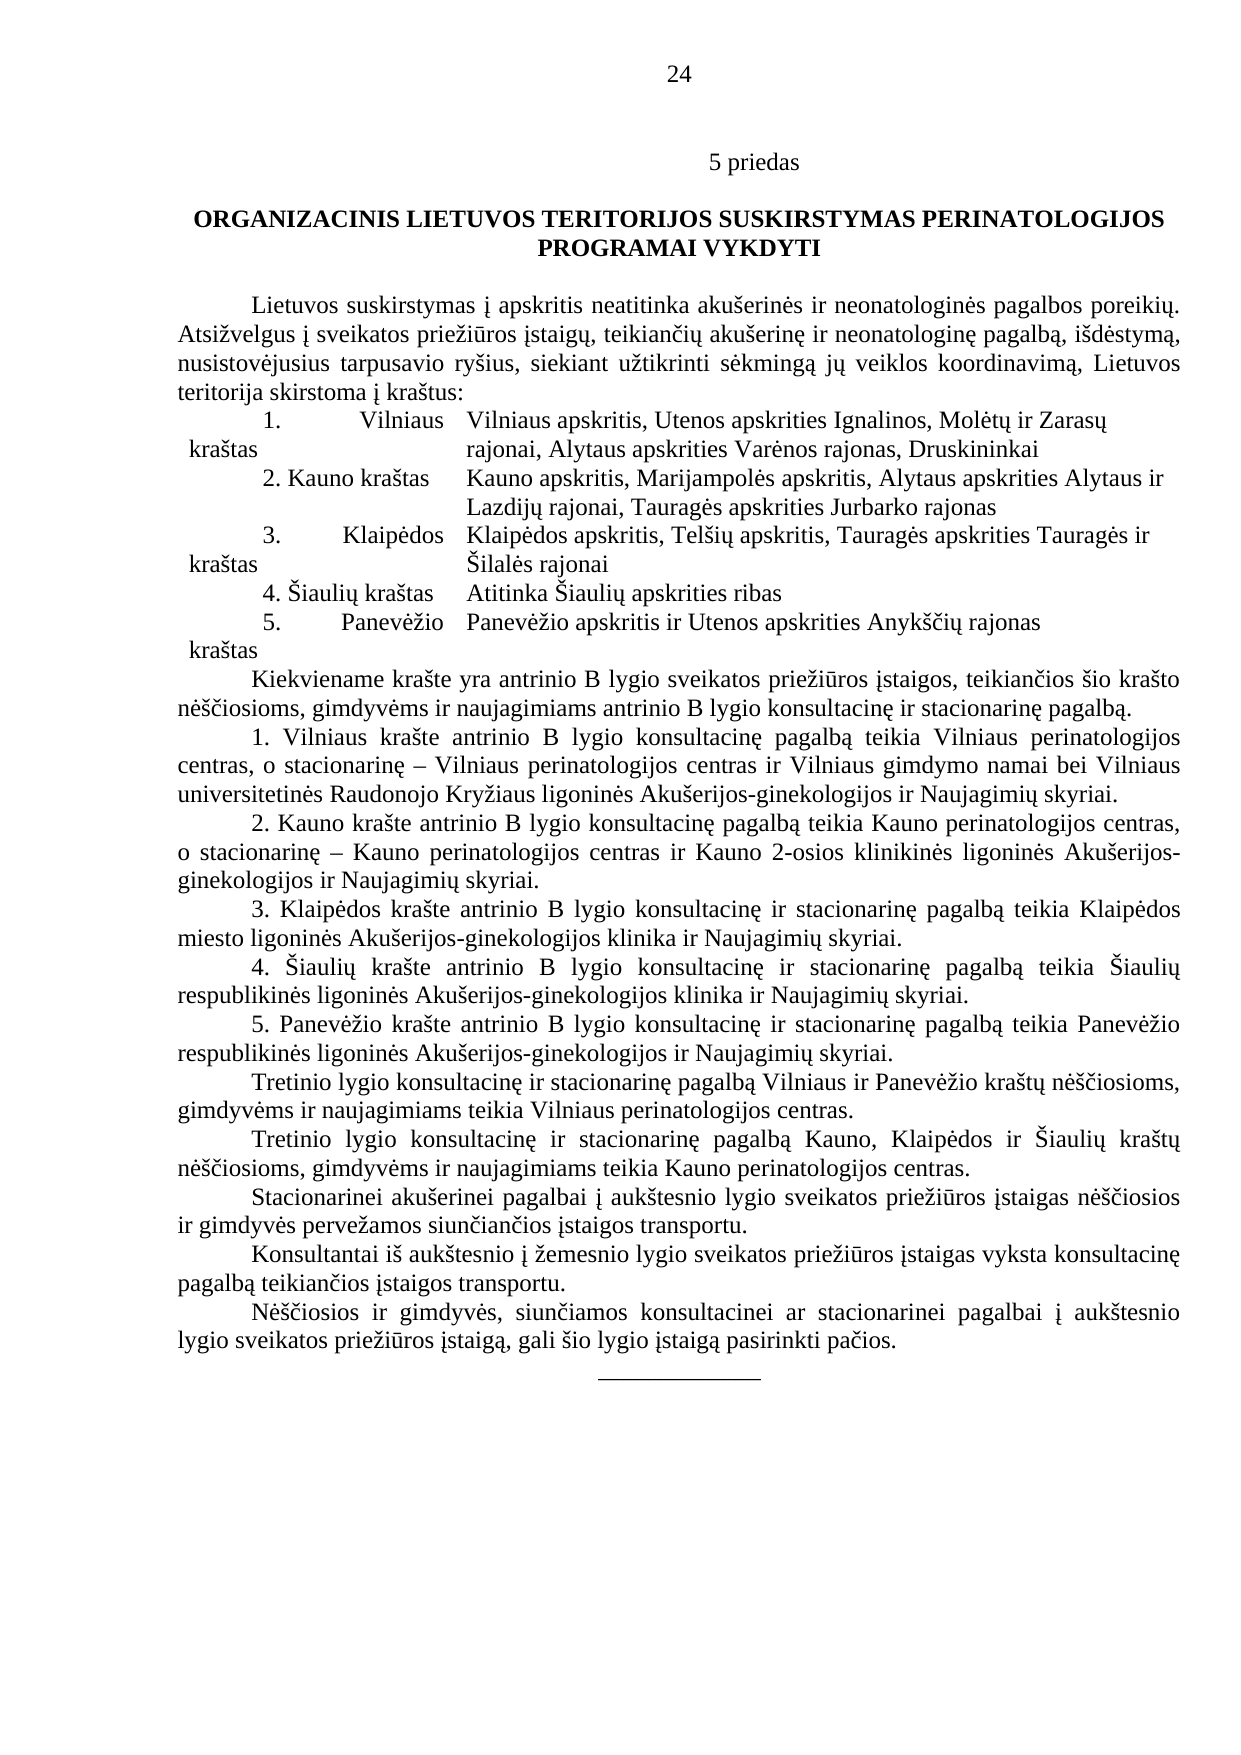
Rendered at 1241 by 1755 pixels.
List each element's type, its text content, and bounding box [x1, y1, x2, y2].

text Tretinio lygio konsultacinę ir stacionarinę pagalbą Kauno, Klaipėdos ir Šiaulių kraštų nėščiosioms, gimdyvėms ir naujagimiams teikia Kauno perinatologijos centras. [177, 1124, 1181, 1182]
table_cell Klaipėdos apskritis, Telšių apskritis, Tauragės apskrities Tauragės ir Šilalės rajonai [455, 521, 1181, 578]
table_cell 3. Klaipėdos kraštas [177, 521, 455, 578]
text Stacionarinei akušerinei pagalbai į aukštesnio lygio sveikatos priežiūros įstaigas nėščiosios ir gimdyvės pervežamos siunčiančios įstaigos transportu. [177, 1182, 1181, 1239]
table_cell [831, 578, 1181, 607]
text 4. Šiaulių krašte antrinio B lygio konsultacinę ir stacionarinę pagalbą teikia Šiaulių respublikinės ligoninės Akušerijos-ginekologijos klinika ir Naujagimių skyriai. [177, 952, 1181, 1009]
text Lietuvos suskirstymas į apskritis neatitinka akušerinės ir neonatologinės pagalbos poreikių. Atsižvelgus į sveikatos priežiūros įstaigų, teikiančių akušerinę ir neonatologinę pagalbą, išdėstymą, nusistovėjusius tarpusavio ryšius, siekiant užtikrinti sėkmingą jų veiklos koordinavimą, Lietuvos teritorija skirstoma į kraštus: [177, 291, 1181, 406]
table_cell 2. Kauno kraštas [177, 463, 455, 521]
text Tretinio lygio konsultacinę ir stacionarinę pagalbą Vilniaus ir Panevėžio kraštų nėščiosioms, gimdyvėms ir naujagimiams teikia Vilniaus perinatologijos centras. [177, 1067, 1181, 1124]
table_cell 5. Panevėžio kraštas [177, 607, 455, 664]
text ORGANIZACINIS LIETUVOS TERITORIJOS SUSKIRSTYMAS PERINATOLOGIJOS PROGRAMAI VYKDYTI [177, 204, 1181, 262]
table_cell Kauno apskritis, Marijampolės apskritis, Alytaus apskrities Alytaus ir Lazdijų rajonai, Tauragės apskrities Jurbarko rajonas [455, 463, 1181, 521]
text 3. Klaipėdos krašte antrinio B lygio konsultacinę ir stacionarinę pagalbą teikia Klaipėdos miesto ligoninės Akušerijos-ginekologijos klinika ir Naujagimių skyriai. [177, 894, 1181, 952]
text Kiekviename krašte yra antrinio B lygio sveikatos priežiūros įstaigos, teikiančios šio krašto nėščiosioms, gimdyvėms ir naujagimiams antrinio B lygio konsultacinę ir stacionarinę pagalbą. [177, 664, 1181, 722]
table_cell Atitinka Šiaulių apskrities ribas [455, 578, 831, 607]
text Nėščiosios ir gimdyvės, siunčiamos konsultacinei ar stacionarinei pagalbai į aukštesnio lygio sveikatos priežiūros įstaigą, gali šio lygio įstaigą pasirinkti pačios. [177, 1297, 1181, 1354]
table_header 1. Vilniaus kraštas [177, 406, 455, 463]
text 5. Panevėžio krašte antrinio B lygio konsultacinę ir stacionarinę pagalbą teikia Panevėžio respublikinės ligoninės Akušerijos-ginekologijos ir Naujagimių skyriai. [177, 1009, 1181, 1067]
text 5 priedas [177, 147, 1181, 176]
text 2. Kauno krašte antrinio B lygio konsultacinę pagalbą teikia Kauno perinatologijos centras, o stacionarinę – Kauno perinatologijos centras ir Kauno 2-osios klinikinės ligoninės Akušerijos-ginekologijos ir Naujagimių skyriai. [177, 808, 1181, 894]
table_cell 4. Šiaulių kraštas [177, 578, 455, 607]
table_cell Panevėžio apskritis ir Utenos apskrities Anykščių rajonas [455, 607, 1181, 664]
text _____________ [177, 1354, 1181, 1383]
table_header Vilniaus apskritis, Utenos apskrities Ignalinos, Molėtų ir Zarasų rajonai, Alytaus apskrities Varėnos rajonas, Druskininkai [455, 406, 1181, 463]
text 1. Vilniaus krašte antrinio B lygio konsultacinę pagalbą teikia Vilniaus perinatologijos centras, o stacionarinę – Vilniaus perinatologijos centras ir Vilniaus gimdymo namai bei Vilniaus universitetinės Raudonojo Kryžiaus ligoninės Akušerijos-ginekologijos ir Naujagimių skyriai. [177, 722, 1181, 808]
text Konsultantai iš aukštesnio į žemesnio lygio sveikatos priežiūros įstaigas vyksta konsultacinę pagalbą teikiančios įstaigos transportu. [177, 1239, 1181, 1297]
